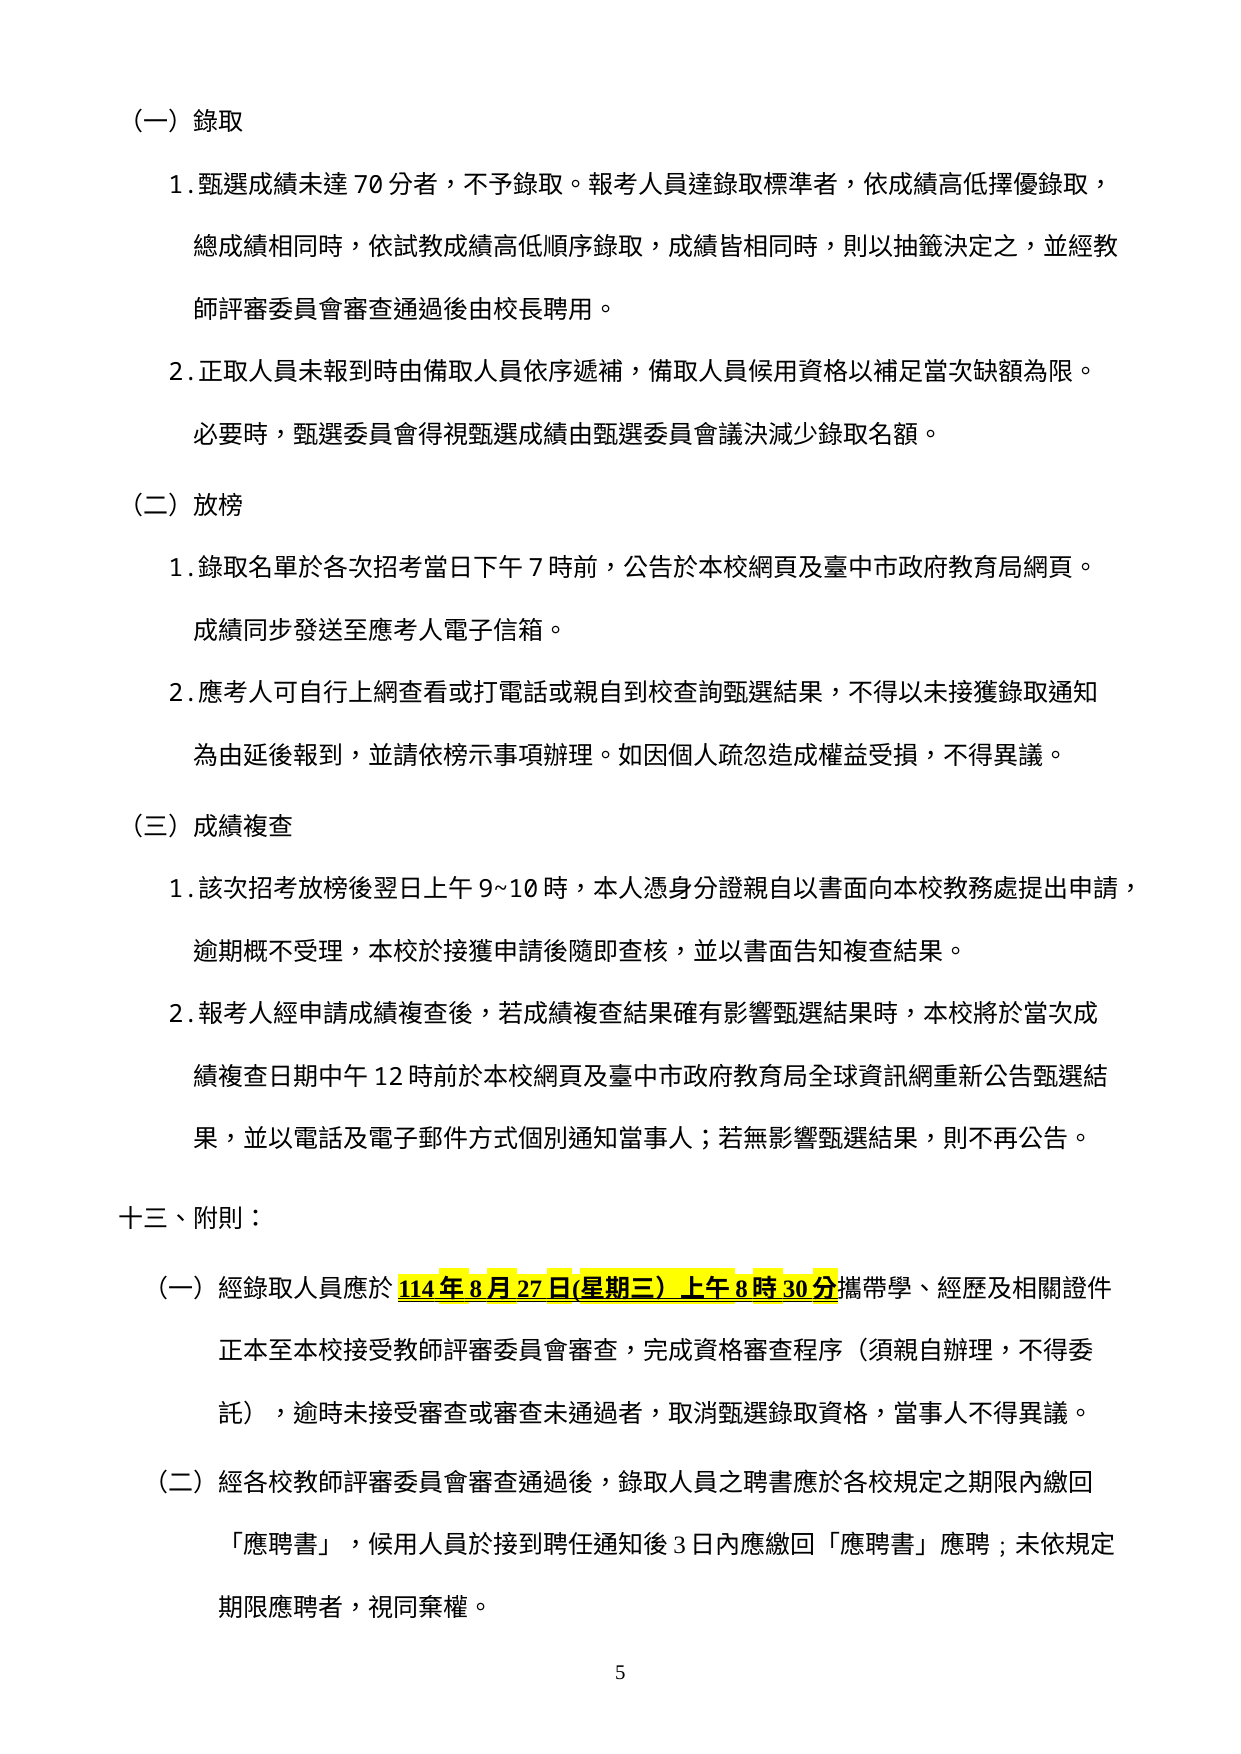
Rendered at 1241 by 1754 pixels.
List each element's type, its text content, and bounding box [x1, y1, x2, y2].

text （一）經錄取人員應於114年8月27日(星期三）上午8時30分攜帶學、經歷及相關證件正本至本校接受教師評審委員會審查，完成資格審查程序（須親自辦理，不得委託），逾時未接受審查或審查未通過者，取消甄選錄取資格，當事人不得異議。 [143, 1244, 1122, 1432]
text （二）放榜 [118, 462, 1122, 524]
text （一）錄取 [118, 78, 1122, 141]
text （三）成績複查 [118, 783, 1122, 845]
text 2.應考人可自行上網查看或打電話或親自到校查詢甄選結果，不得以未接獲錄取通知為由延後報到，並請依榜示事項辦理。如因個人疏忽造成權益受損，不得異議。 [168, 649, 1122, 774]
text 1.甄選成績未達70分者，不予錄取。報考人員達錄取標準者，依成績高低擇優錄取，總成績相同時，依試教成績高低順序錄取，成績皆相同時，則以抽籤決定之，並經教師評審委員會審查通過後由校長聘用。 [168, 141, 1122, 328]
text 2.報考人經申請成績複查後，若成績複查結果確有影響甄選結果時，本校將於當次成績複查日期中午12時前於本校網頁及臺中市政府教育局全球資訊網重新公告甄選結果，並以電話及電子郵件方式個別通知當事人；若無影響甄選結果，則不再公告。 [168, 970, 1122, 1158]
text 十三、附則： [118, 1175, 1122, 1238]
text （二）經各校教師評審委員會審查通過後，錄取人員之聘書應於各校規定之期限內繳回「應聘書」，候用人員於接到聘任通知後3日內應繳回「應聘書」應聘﹔未依規定期限應聘者，視同棄權。 [143, 1439, 1122, 1626]
text 2.正取人員未報到時由備取人員依序遞補，備取人員候用資格以補足當次缺額為限。必要時，甄選委員會得視甄選成績由甄選委員會議決減少錄取名額。 [168, 328, 1122, 453]
text 1.該次招考放榜後翌日上午9~10時，本人憑身分證親自以書面向本校教務處提出申請，逾期概不受理，本校於接獲申請後隨即查核，並以書面告知複查結果。 [168, 845, 1122, 970]
text 1.錄取名單於各次招考當日下午7時前，公告於本校網頁及臺中市政府教育局網頁。成績同步發送至應考人電子信箱。 [168, 524, 1122, 649]
